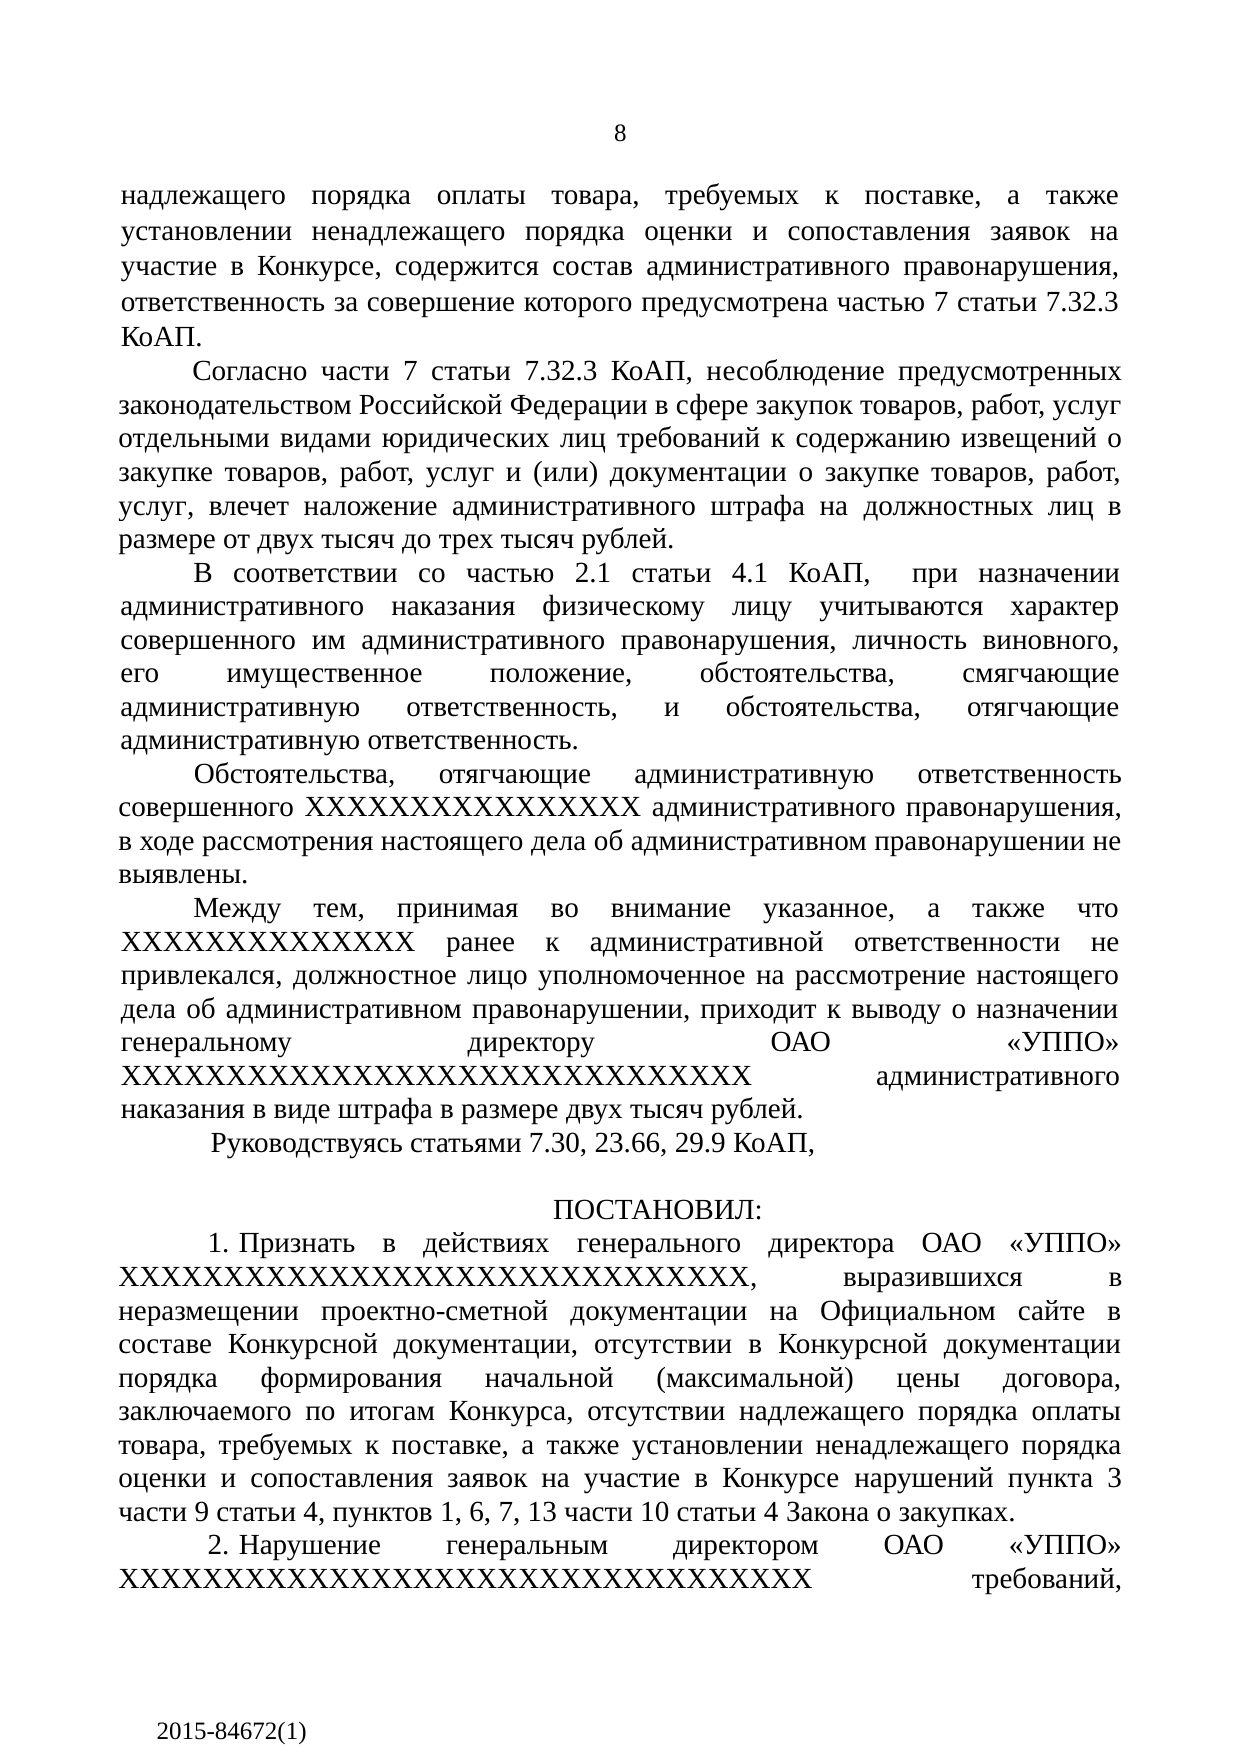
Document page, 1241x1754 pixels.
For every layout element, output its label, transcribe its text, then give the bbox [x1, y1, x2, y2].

text ПОСТАНОВИЛ: [118, 1192, 1122, 1226]
text Согласно части 7 статьи 7.32.3 КоАП, несоблюдение предусмотренных законодательством Российской Федерации в сфере закупок товаров, работ, услуг отдельными видами юридических лиц требований к содержанию извещений о закупке товаров, работ, услуг и (или) документации о закупке товаров, работ, услуг, влечет наложение административного штрафа на должностных лиц в размере от двух тысяч до трех тысяч рублей. [118, 353, 1122, 555]
list Нарушение генеральным директором ОАО «УППО» XXXXXXXXXXXXXXXXXXXXXXXXXXXXXXXXX требований, [118, 1527, 1122, 1594]
list Признать в действиях генерального директора ОАО «УППО» XXXXXXXXXXXXXXXXXXXXXXXXXXXXXX, выразившихся в неразмещении проектно-сметной документации на Официальном сайте в составе Конкурсной документации, отсутствии в Конкурсной документации порядка формирования начальной (максимальной) цены договора, заключаемого по итогам Конкурса, отсутствии надлежащего порядка оплаты товара, требуемых к поставке, а также установлении ненадлежащего порядка оценки и сопоставления заявок на участие в Конкурсе нарушений пункта 3 части 9 статьи 4, пунктов 1, 6, 7, 13 части 10 статьи 4 Закона о закупках. [118, 1226, 1122, 1527]
text Руководствуясь статьями 7.30, 23.66, 29.9 КоАП, [118, 1125, 1122, 1158]
text надлежащего порядка оплаты товара, требуемых к поставке, а также установлении ненадлежащего порядка оценки и сопоставления заявок на участие в Конкурсе, содержится состав административного правонарушения, ответственность за совершение которого предусмотрена частью 7 статьи 7.32.3 КоАП. [121, 176, 1120, 353]
text Между тем, принимая во внимание указанное, а также что XXXXXXXXXXXXXX ранее к административной ответственности не привлекался, должностное лицо уполномоченное на рассмотрение настоящего дела об административном правонарушении, приходит к выводу о назначении генеральному директору ОАО «УППО» XXXXXXXXXXXXXXXXXXXXXXXXXXXXXX административного наказания в виде штрафа в размере двух тысяч рублей. [121, 890, 1120, 1125]
text Обстоятельства, отягчающие административную ответственность совершенного XXXXXXXXXXXXXXXX административного правонарушения, в ходе рассмотрения настоящего дела об административном правонарушении не выявлены. [118, 756, 1122, 890]
text В соответствии со частью 2.1 статьи 4.1 КоАП, при назначении административного наказания физическому лицу учитываются характер совершенного им административного правонарушения, личность виновного, его имущественное положение, обстоятельства, смягчающие административную ответственность, и обстоятельства, отягчающие административную ответственность. [120, 555, 1120, 756]
